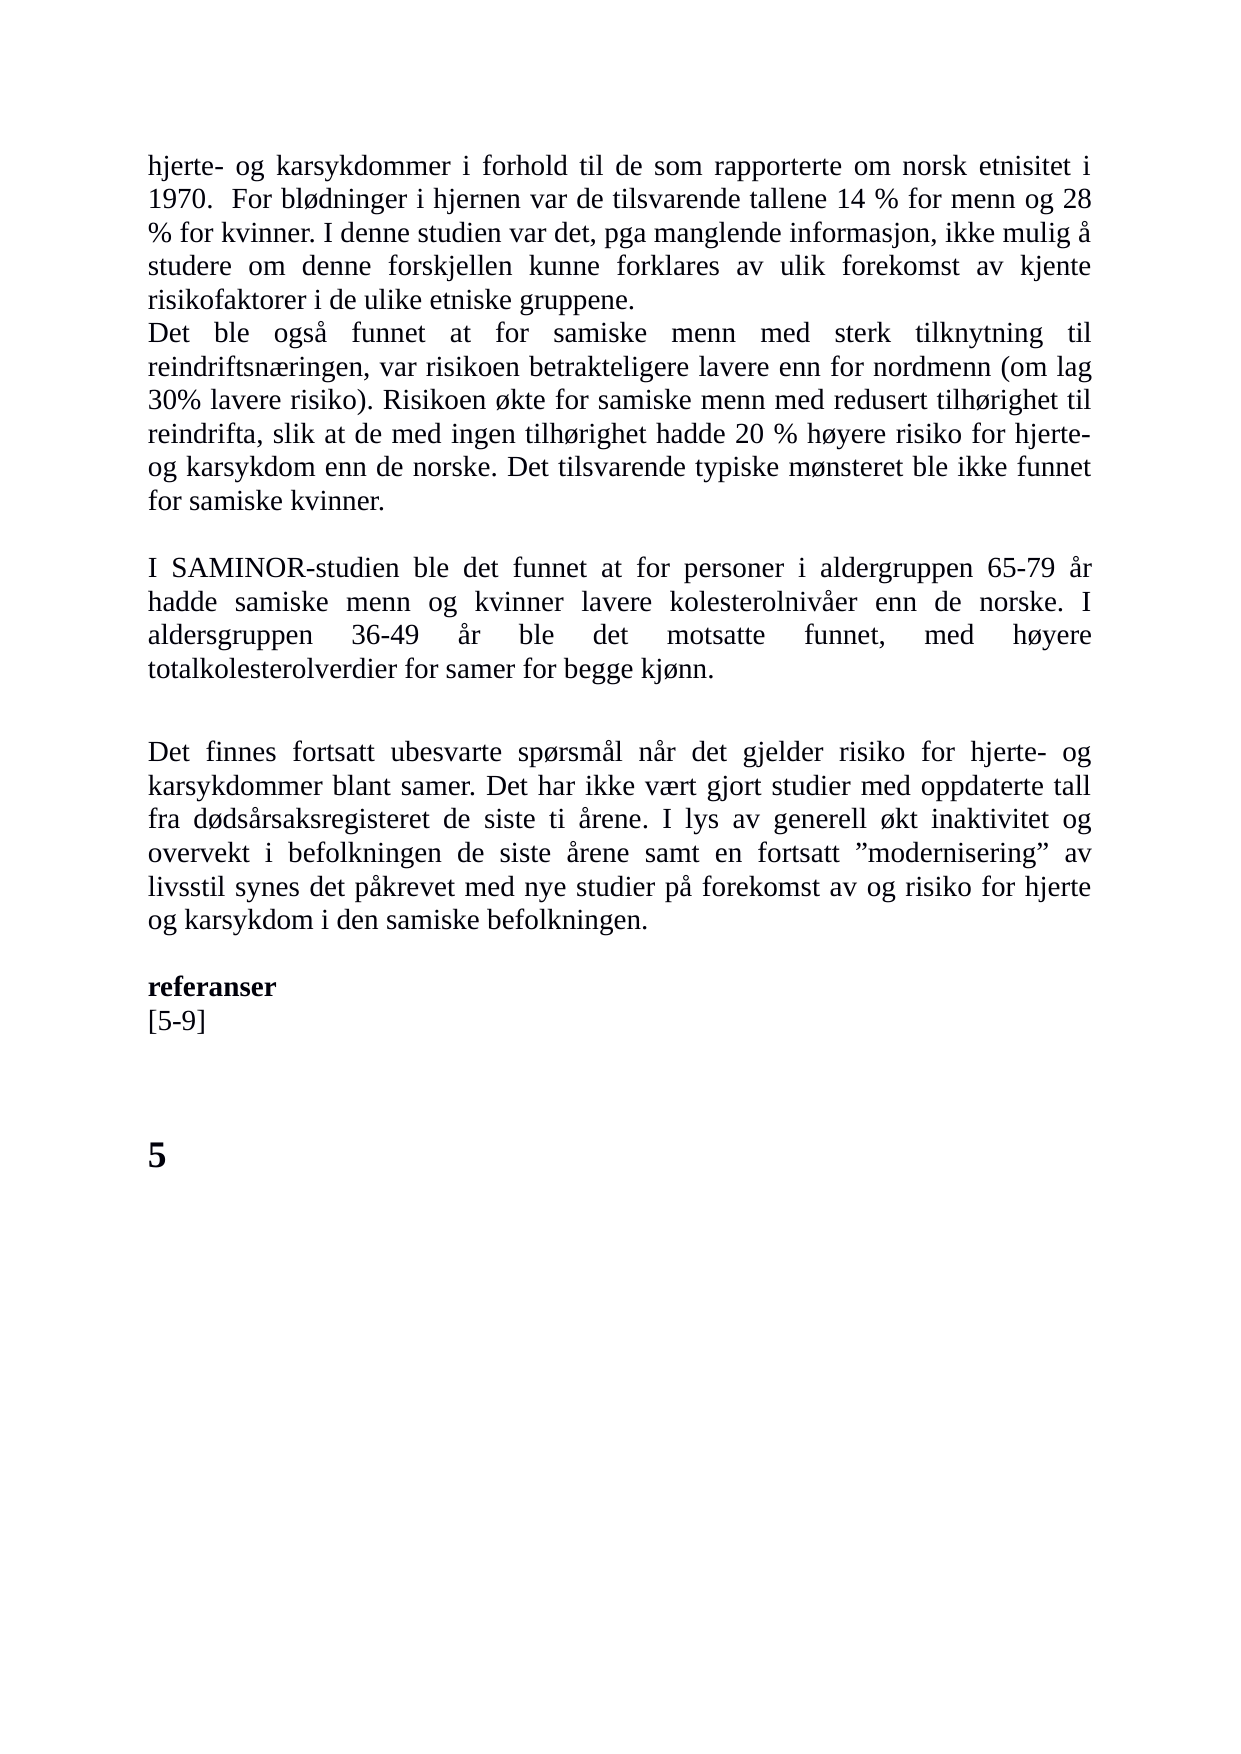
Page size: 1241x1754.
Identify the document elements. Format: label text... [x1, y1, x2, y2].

text hjerte- og karsykdommer i forhold til de som rapporterte om norsk etnisitet i 1970. For blødninger i hjernen var de tilsvarende tallene 14 % for menn og 28 % for kvinner. I denne studien var det, pga manglende informasjon, ikke mulig å studere om denne forskjellen kunne forklares av ulik forekomst av kjente risikofaktorer i de ulike etniske gruppene. [148, 148, 1093, 315]
text Det ble også funnet at for samiske menn med sterk tilknytning til reindriftsnæringen, var risikoen betrakteligere lavere enn for nordmenn (om lag 30% lavere risiko). Risikoen økte for samiske menn med redusert tilhørighet til reindrifta, slik at de med ingen tilhørighet hadde 20 % høyere risiko for hjerte- og karsykdom enn de norske. Det tilsvarende typiske mønsteret ble ikke funnet for samiske kvinner. [148, 315, 1093, 517]
text referanser [148, 969, 1093, 1003]
text [5-9] [148, 1003, 1093, 1036]
text Det finnes fortsatt ubesvarte spørsmål når det gjelder risiko for hjerte- og karsykdommer blant samer. Det har ikke vært gjort studier med oppdaterte tall fra dødsårsaksregisteret de siste ti årene. I lys av generell økt inaktivitet og overvekt i befolkningen de siste årene samt en fortsatt ”modernisering” av livsstil synes det påkrevet med nye studier på forekomst av og risiko for hjerte og karsykdom i den samiske befolkningen. [148, 734, 1093, 936]
text I SAMINOR-studien ble det funnet at for personer i aldergruppen 65-79 år hadde samiske menn og kvinner lavere kolesterolnivåer enn de norske. I aldersgruppen 36-49 år ble det motsatte funnet, med høyere totalkolesterolverdier for samer for begge kjønn. [148, 550, 1093, 684]
